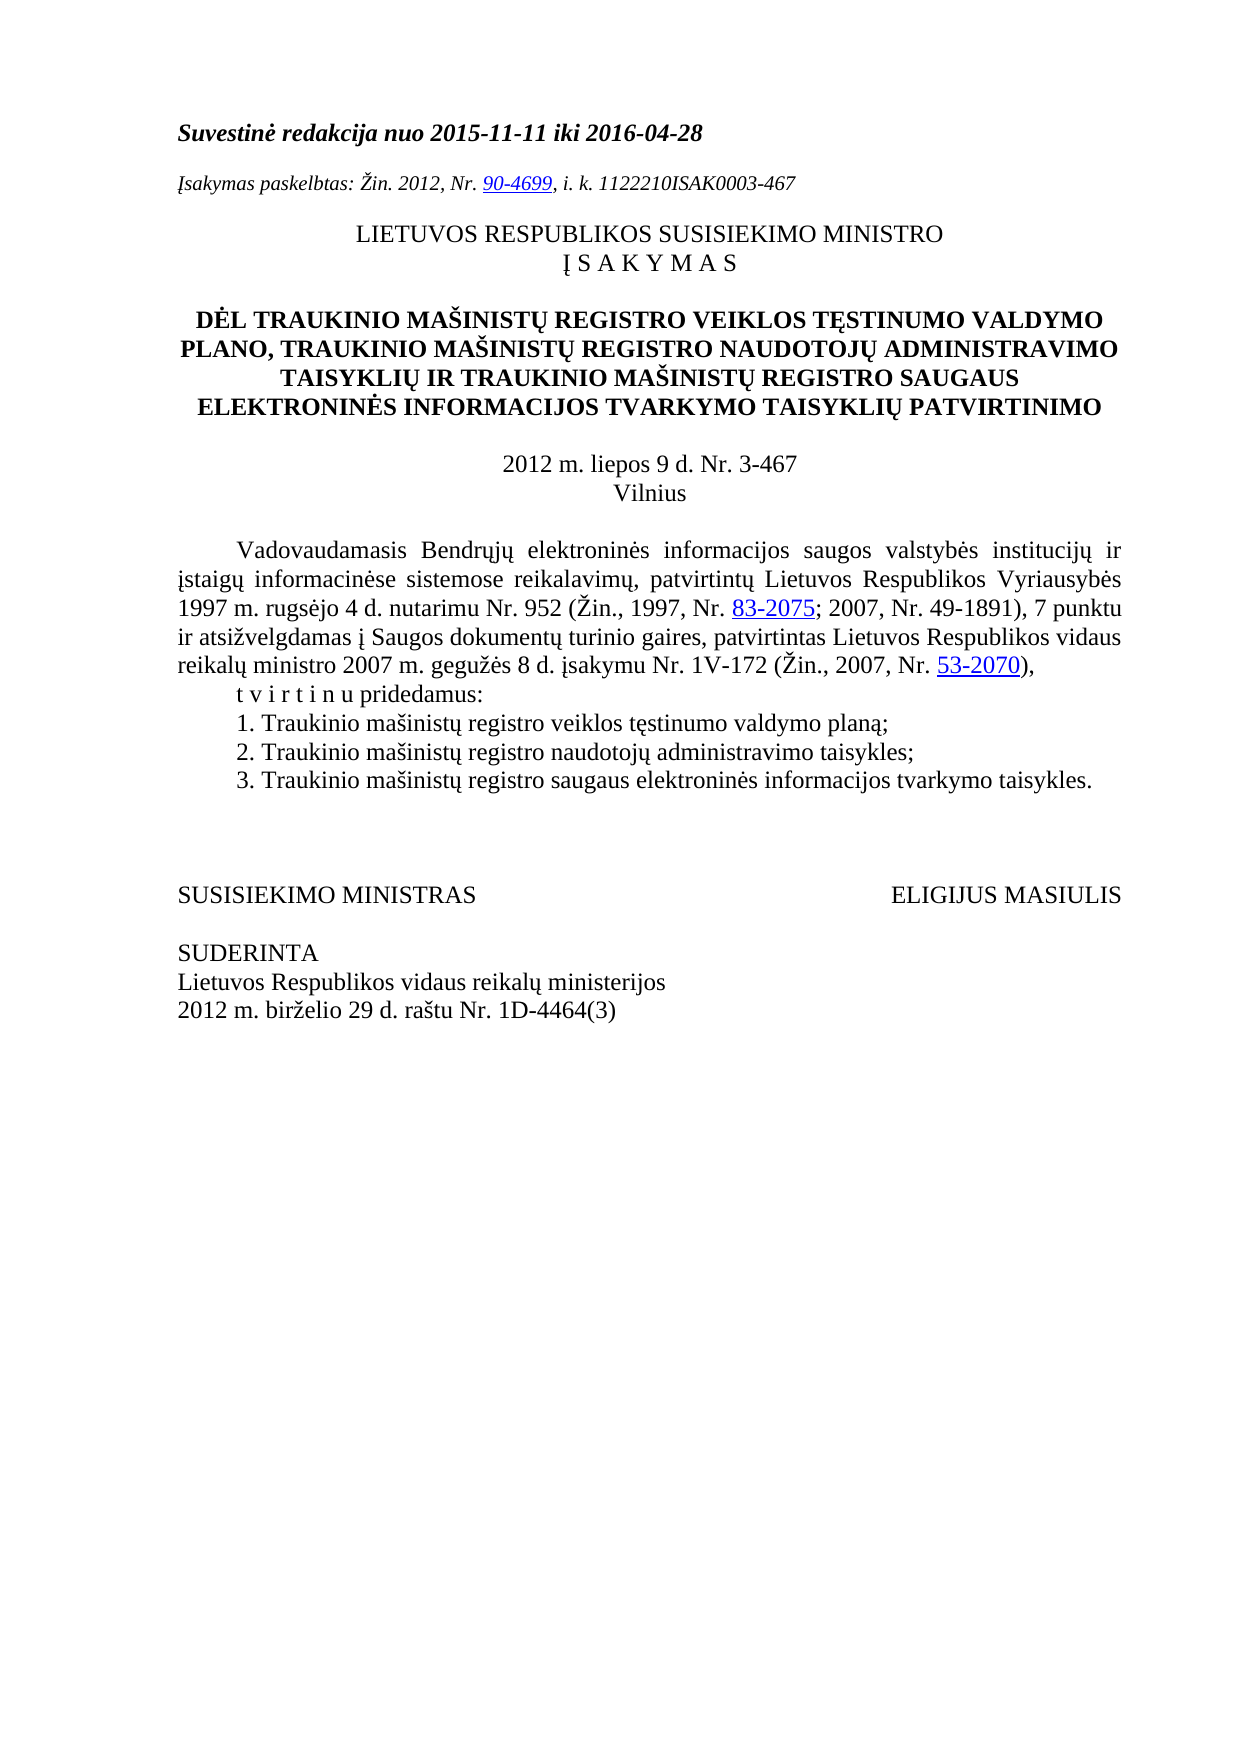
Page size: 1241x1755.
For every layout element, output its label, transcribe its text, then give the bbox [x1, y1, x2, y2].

text Vadovaudamasis Bendrųjų elektroninės informacijos saugos valstybės institucijų ir įstaigų informacinėse sistemose reikalavimų, patvirtintų Lietuvos Respublikos Vyriausybės 1997 m. rugsėjo 4 d. nutarimu Nr. 952 (Žin., 1997, Nr. 83-2075; 2007, Nr. 49-1891), 7 punktu ir atsižvelgdamas į Saugos dokumentų turinio gaires, patvirtintas Lietuvos Respublikos vidaus reikalų ministro 2007 m. gegužės 8 d. įsakymu Nr. 1V-172 (Žin., 2007, Nr. 53-2070), [177, 535, 1122, 679]
text 2012 m. birželio 29 d. raštu Nr. 1D-4464(3) [177, 995, 1122, 1024]
text Susisiekimo ministras Eligijus Masiulis [177, 880, 1122, 909]
text DĖL TRAUKINIO MAŠINISTŲ REGISTRO VEIKLOS TĘSTINUMO VALDYMO PLANO, TRAUKINIO MAŠINISTŲ REGISTRO NAUDOTOJŲ ADMINISTRAVIMO TAISYKLIŲ IR TRAUKINIO MAŠINISTŲ REGISTRO SAUGAUS ELEKTRONINĖS INFORMACIJOS TVARKYMO TAISYKLIŲ PATVIRTINIMO [177, 305, 1122, 420]
text LIETUVOS RESPUBLIKOS SUSISIEKIMO MINISTRO [177, 219, 1122, 248]
text Įsakymas paskelbtas: Žin. 2012, Nr. 90-4699, i. k. 1122210ISAK0003-467 [177, 171, 1122, 195]
text Vilnius [177, 478, 1122, 507]
text Lietuvos Respublikos vidaus reikalų ministerijos [177, 967, 1122, 995]
text t v i r t i n u pridedamus: [177, 679, 1122, 708]
text 2. Traukinio mašinistų registro naudotojų administravimo taisykles; [177, 737, 1122, 765]
text Suvestinė redakcija nuo 2015-11-11 iki 2016-04-28 [177, 118, 1122, 147]
text 3. Traukinio mašinistų registro saugaus elektroninės informacijos tvarkymo taisykles. [177, 765, 1122, 794]
text Į S A K Y M A S [177, 248, 1122, 277]
text SUDERINTA [177, 938, 1122, 967]
text 2012 m. liepos 9 d. Nr. 3-467 [177, 449, 1122, 478]
text 1. Traukinio mašinistų registro veiklos tęstinumo valdymo planą; [177, 708, 1122, 737]
